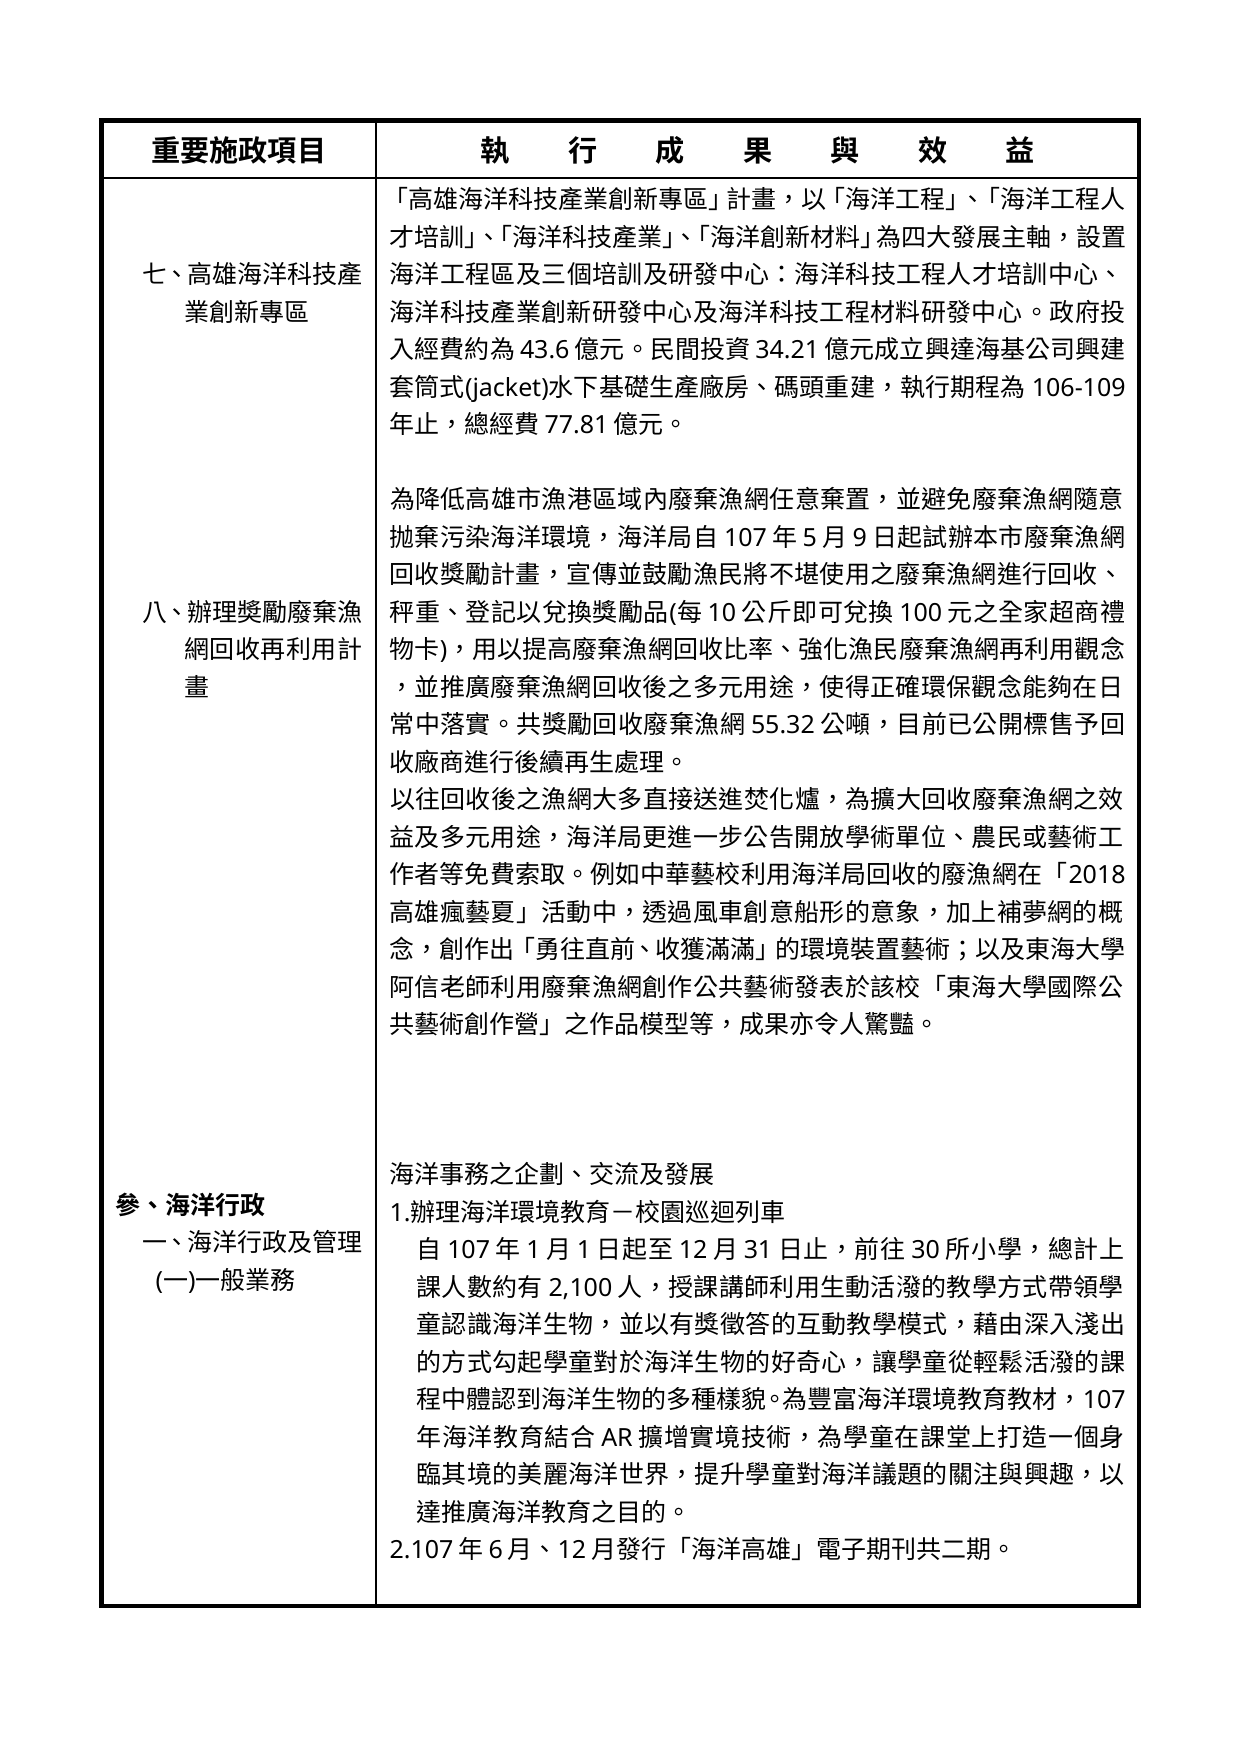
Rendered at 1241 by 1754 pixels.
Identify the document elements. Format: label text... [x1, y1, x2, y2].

table_cell 「高雄海洋科技產業創新專區」計畫，以「海洋工程」、「海洋工程人才培訓」、「海洋科技產業」、「海洋創新材料」為四大發展主軸，設置海洋工程區及三個培訓及研發中心：海洋科技工程人才培訓中心、海洋科技產業創新研發中心及海洋科技工程材料研發中心。政府投入經費約為43.6億元。民間投資34.21億元成立興達海基公司興建套筒式(jacket)水下基礎生產廠房、碼頭重建，執行期程為106-109年止，總經費77.81億元。 為降低高雄市漁港區域內廢棄漁網任意棄置，並避免廢棄漁網隨意抛棄污染海洋環境，海洋局自107年5月9日起試辦本市廢棄漁網回收獎勵計畫，宣傳並鼓勵漁民將不堪使用之廢棄漁網進行回收、秤重、登記以兌換獎勵品(每10公斤即可兌換100元之全家超商禮物卡)，用以提高廢棄漁網回收比率、強化漁民廢棄漁網再利用觀念，並推廣廢棄漁網回收後之多元用途，使得正確環保觀念能夠在日常中落實。共獎勵回收廢棄漁網55.32公噸，目前已公開標售予回收廠商進行後續再生處理。 以往回收後之漁網大多直接送進焚化爐，為擴大回收廢棄漁網之效益及多元用途，海洋局更進一步公告開放學術單位、農民或藝術工作者等免費索取。例如中華藝校利用海洋局回收的廢漁網在「2018高雄瘋藝夏」活動中，透過風車創意船形的意象，加上補夢網的概念，創作出「勇往直前、收獲滿滿」的環境裝置藝術；以及東海大學阿信老師利用廢棄漁網創作公共藝術發表於該校「東海大學國際公共藝術創作營」之作品模型等，成果亦令人驚豔。 海洋事務之企劃、交流及發展 1.辦理海洋環境教育－校園巡迴列車 自107年1月1日起至12月31日止，前往30所小學，總計上課人數約有2,100人，授課講師利用生動活潑的教學方式帶領學童認識海洋生物，並以有獎徵答的互動教學模式，藉由深入淺出的方式勾起學童對於海洋生物的好奇心，讓學童從輕鬆活潑的課程中體認到海洋生物的多種樣貌。為豐富海洋環境教育教材，107年海洋教育結合AR擴增實境技術，為學童在課堂上打造一個身臨其境的美麗海洋世界，提升學童對海洋議題的關注與興趣，以達推廣海洋教育之目的。 2.107年6月、12月發行「海洋高雄」電子期刊共二期。 [377, 179, 1137, 1604]
table_cell 七、高雄海洋科技產業創新專區 八、辦理奬勵廢棄漁網回收再利用計畫 參、海洋行政 一、海洋行政及管理 (一)一般業務 [104, 179, 375, 1604]
table_header 執 行 成 果 與 效 益 [377, 123, 1137, 177]
table_header 重要施政項目 [104, 123, 375, 177]
